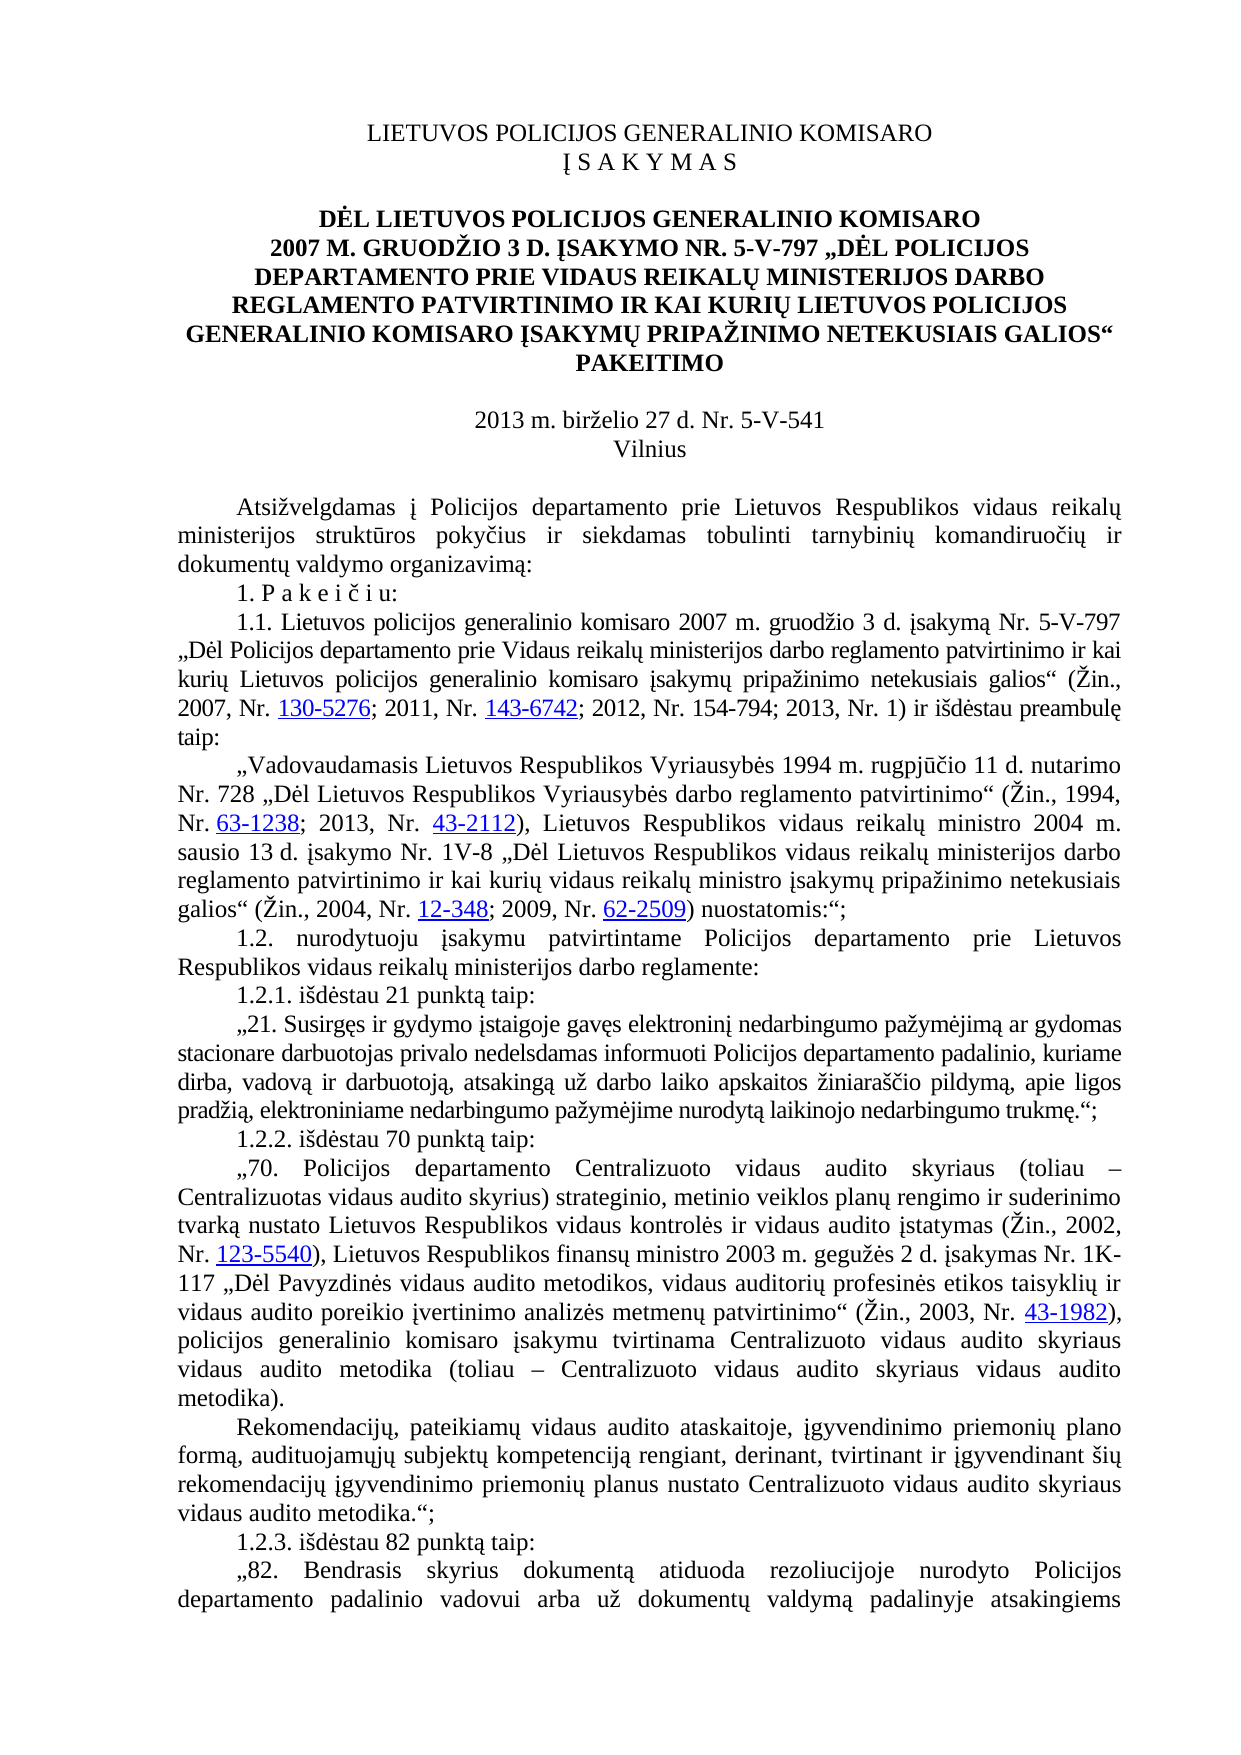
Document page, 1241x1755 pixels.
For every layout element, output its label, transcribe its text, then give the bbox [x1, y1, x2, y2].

text LIETUVOS POLICIJOS GENERALINIO KOMISARO [177, 118, 1122, 147]
text Vilnius [177, 434, 1122, 463]
text „21. Susirgęs ir gydymo įstaigoje gavęs elektroninį nedarbingumo pažymėjimą ar gydomas stacionare darbuotojas privalo nedelsdamas informuoti Policijos departamento padalinio, kuriame dirba, vadovą ir darbuotoją, atsakingą už darbo laiko apskaitos žiniaraščio pildymą, apie ligos pradžią, elektroniniame nedarbingumo pažymėjime nurodytą laikinojo nedarbingumo trukmę.“; [177, 1009, 1122, 1124]
text 1.2.2. išdėstau 70 punktą taip: [177, 1124, 1122, 1153]
text 2013 m. birželio 27 d. Nr. 5-V-541 [177, 406, 1122, 434]
text DĖL LIETUVOS POLICIJOS GENERALINIO KOMISARO 2007 M. GRUODŽIO 3 D. ĮSAKYMO NR. 5-V-797 „DĖL POLICIJOS DEPARTAMENTO PRIE VIDAUS REIKALŲ MINISTERIJOS DARBO REGLAMENTO PATVIRTINIMO IR KAI KURIŲ LIETUVOS POLICIJOS GENERALINIO KOMISARO ĮSAKYMŲ PRIPAŽINIMO NETEKUSIAIS GALIOS“ PAKEITIMO [177, 204, 1122, 377]
text 1.2.3. išdėstau 82 punktą taip: [177, 1527, 1122, 1556]
text Rekomendacijų, pateikiamų vidaus audito ataskaitoje, įgyvendinimo priemonių plano formą, audituojamųjų subjektų kompetenciją rengiant, derinant, tvirtinant ir įgyvendinant šių rekomendacijų įgyvendinimo priemonių planus nustato Centralizuoto vidaus audito skyriaus vidaus audito metodika.“; [177, 1412, 1122, 1527]
text 1.1. Lietuvos policijos generalinio komisaro 2007 m. gruodžio 3 d. įsakymą Nr. 5-V-797 „Dėl Policijos departamento prie Vidaus reikalų ministerijos darbo reglamento patvirtinimo ir kai kurių Lietuvos policijos generalinio komisaro įsakymų pripažinimo netekusiais galios“ (Žin., 2007, Nr. 130-5276; 2011, Nr. 143-6742; 2012, Nr. 154-794; 2013, Nr. 1) ir išdėstau preambulę taip: [177, 607, 1122, 751]
text „Vadovaudamasis Lietuvos Respublikos Vyriausybės 1994 m. rugpjūčio 11 d. nutarimo Nr. 728 „Dėl Lietuvos Respublikos Vyriausybės darbo reglamento patvirtinimo“ (Žin., 1994, Nr. 63-1238; 2013, Nr. 43-2112), Lietuvos Respublikos vidaus reikalų ministro 2004 m. sausio 13 d. įsakymo Nr. 1V-8 „Dėl Lietuvos Respublikos vidaus reikalų ministerijos darbo reglamento patvirtinimo ir kai kurių vidaus reikalų ministro įsakymų pripažinimo netekusiais galios“ (Žin., 2004, Nr. 12-348; 2009, Nr. 62-2509) nuostatomis:“; [177, 751, 1122, 923]
text 1. P a k e i č i u: [177, 578, 1122, 607]
text 1.2. nurodytuoju įsakymu patvirtintame Policijos departamento prie Lietuvos Respublikos vidaus reikalų ministerijos darbo reglamente: [177, 923, 1122, 981]
text „70. Policijos departamento Centralizuoto vidaus audito skyriaus (toliau – Centralizuotas vidaus audito skyrius) strateginio, metinio veiklos planų rengimo ir suderinimo tvarką nustato Lietuvos Respublikos vidaus kontrolės ir vidaus audito įstatymas (Žin., 2002, Nr. 123-5540), Lietuvos Respublikos finansų ministro 2003 m. gegužės 2 d. įsakymas Nr. 1K-117 „Dėl Pavyzdinės vidaus audito metodikos, vidaus auditorių profesinės etikos taisyklių ir vidaus audito poreikio įvertinimo analizės metmenų patvirtinimo“ (Žin., 2003, Nr. 43-1982), policijos generalinio komisaro įsakymu tvirtinama Centralizuoto vidaus audito skyriaus vidaus audito metodika (toliau – Centralizuoto vidaus audito skyriaus vidaus audito metodika). [177, 1153, 1122, 1412]
text „82. Bendrasis skyrius dokumentą atiduoda rezoliucijoje nurodyto Policijos departamento padalinio vadovui arba už dokumentų valdymą padalinyje atsakingiems [177, 1556, 1122, 1613]
text Atsižvelgdamas į Policijos departamento prie Lietuvos Respublikos vidaus reikalų ministerijos struktūros pokyčius ir siekdamas tobulinti tarnybinių komandiruočių ir dokumentų valdymo organizavimą: [177, 492, 1122, 578]
text Į S A K Y M A S [177, 147, 1122, 176]
text 1.2.1. išdėstau 21 punktą taip: [177, 981, 1122, 1009]
